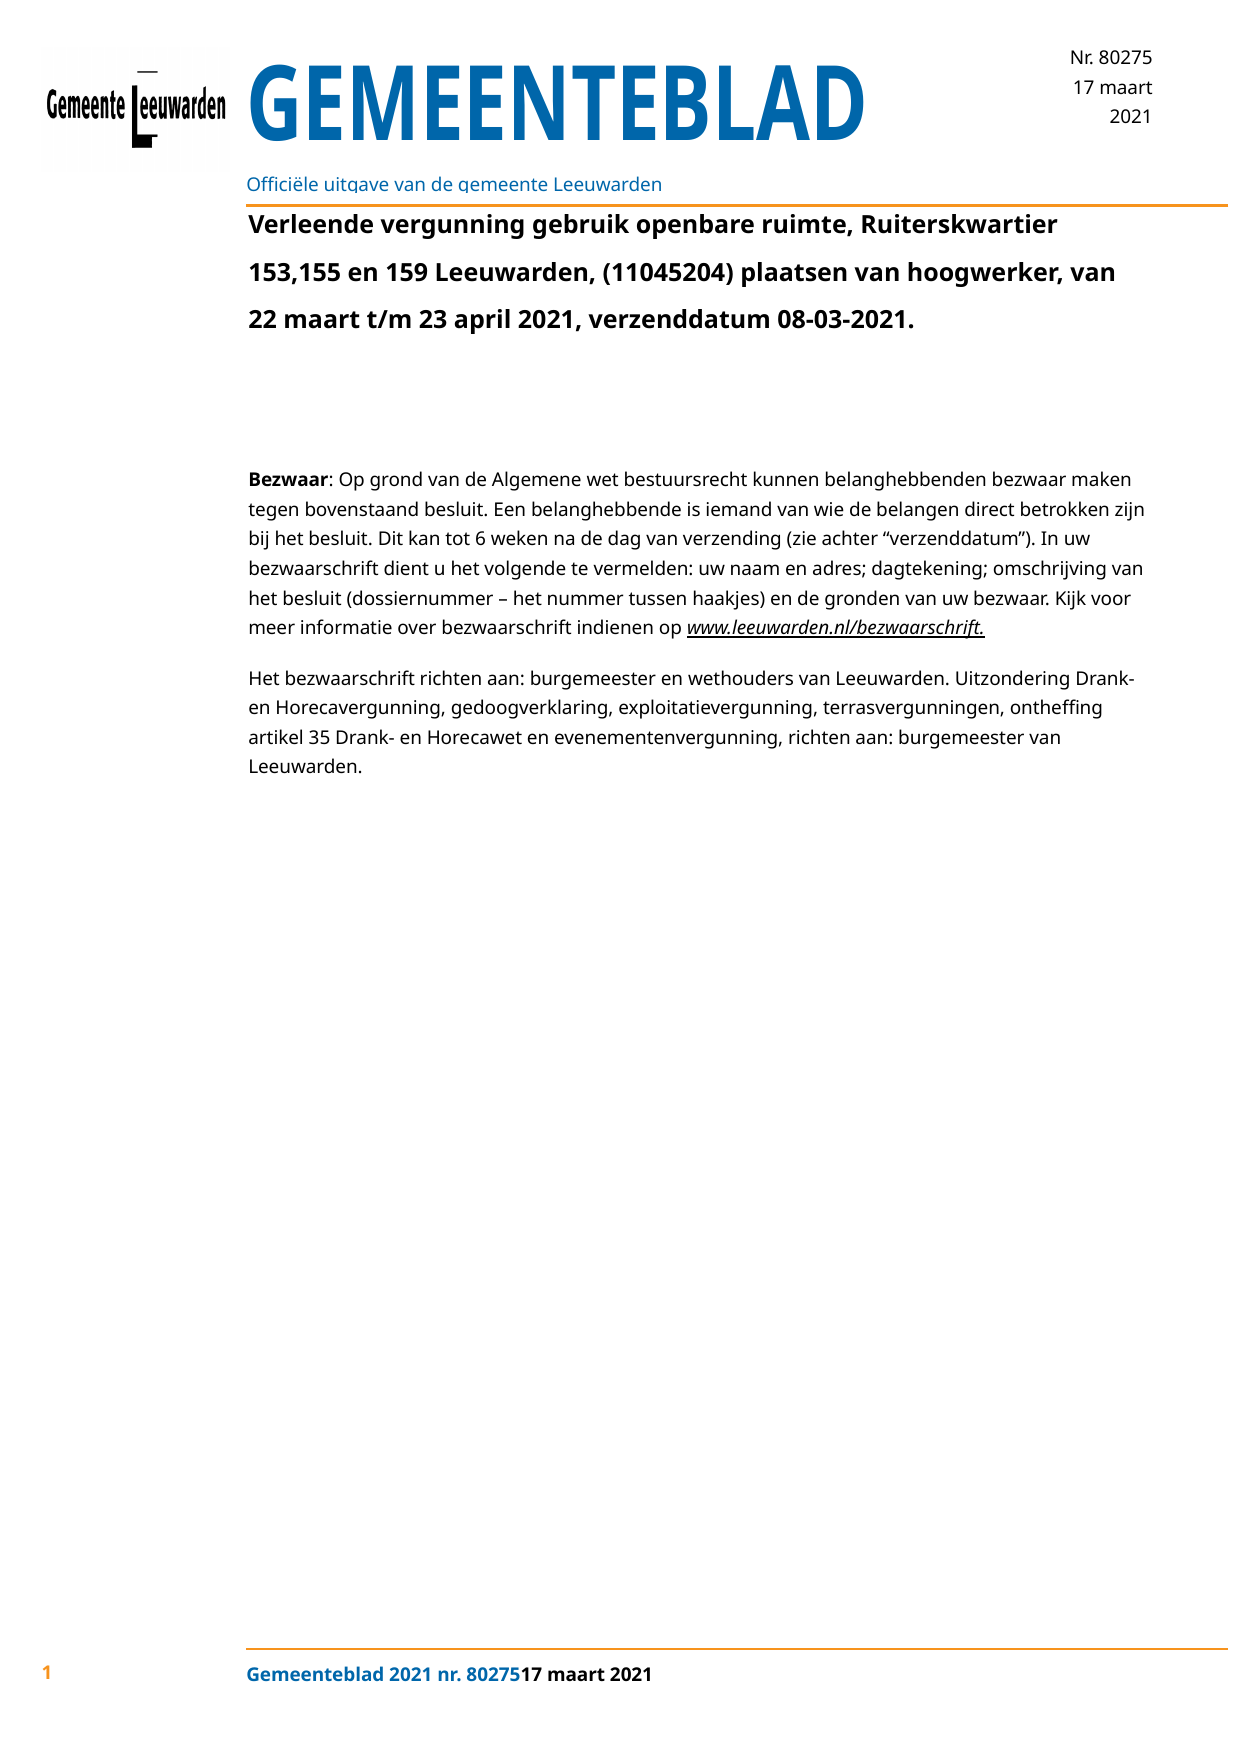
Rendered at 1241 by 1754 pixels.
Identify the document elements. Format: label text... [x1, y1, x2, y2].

text Bezwaar: Op grond van de Algemene wet bestuursrecht kunnen belanghebbenden bezwaar maken tegen bovenstaand besluit. Een belanghebbende is iemand van wie de belangen direct betrokken zijn bij het besluit. Dit kan tot 6 weken na de dag van verzending (zie achter “verzenddatum”). In uw bezwaarschrift dient u het volgende te vermelden: uw naam en adres; dagtekening; omschrijving van het besluit (dossiernummer – het nummer tussen haakjes) en de gronden van uw bezwaar. Kijk voor meer informatie over bezwaarschrift indienen op www.leeuwarden.nl/bezwaarschrift. [248, 466, 1152, 640]
picture [41, 47, 231, 172]
text Het bezwaarschrift richten aan: burgemeester en wethouders van Leeuwarden. Uitzondering Drank- en Horecavergunning, gedoogverklaring, exploitatievergunning, terrasvergunningen, ontheffing artikel 35 Drank- en Horecawet en evenementenvergunning, richten aan: burgemeester van Leeuwarden. [248, 665, 1152, 779]
text Verleende vergunning gebruik openbare ruimte, Ruiterskwartier 153,155 en 159 Leeuwarden, (11045204) plaatsen van hoogwerker, van 22 maart t/m 23 april 2021, verzenddatum 08-03-2021. [248, 207, 1152, 336]
